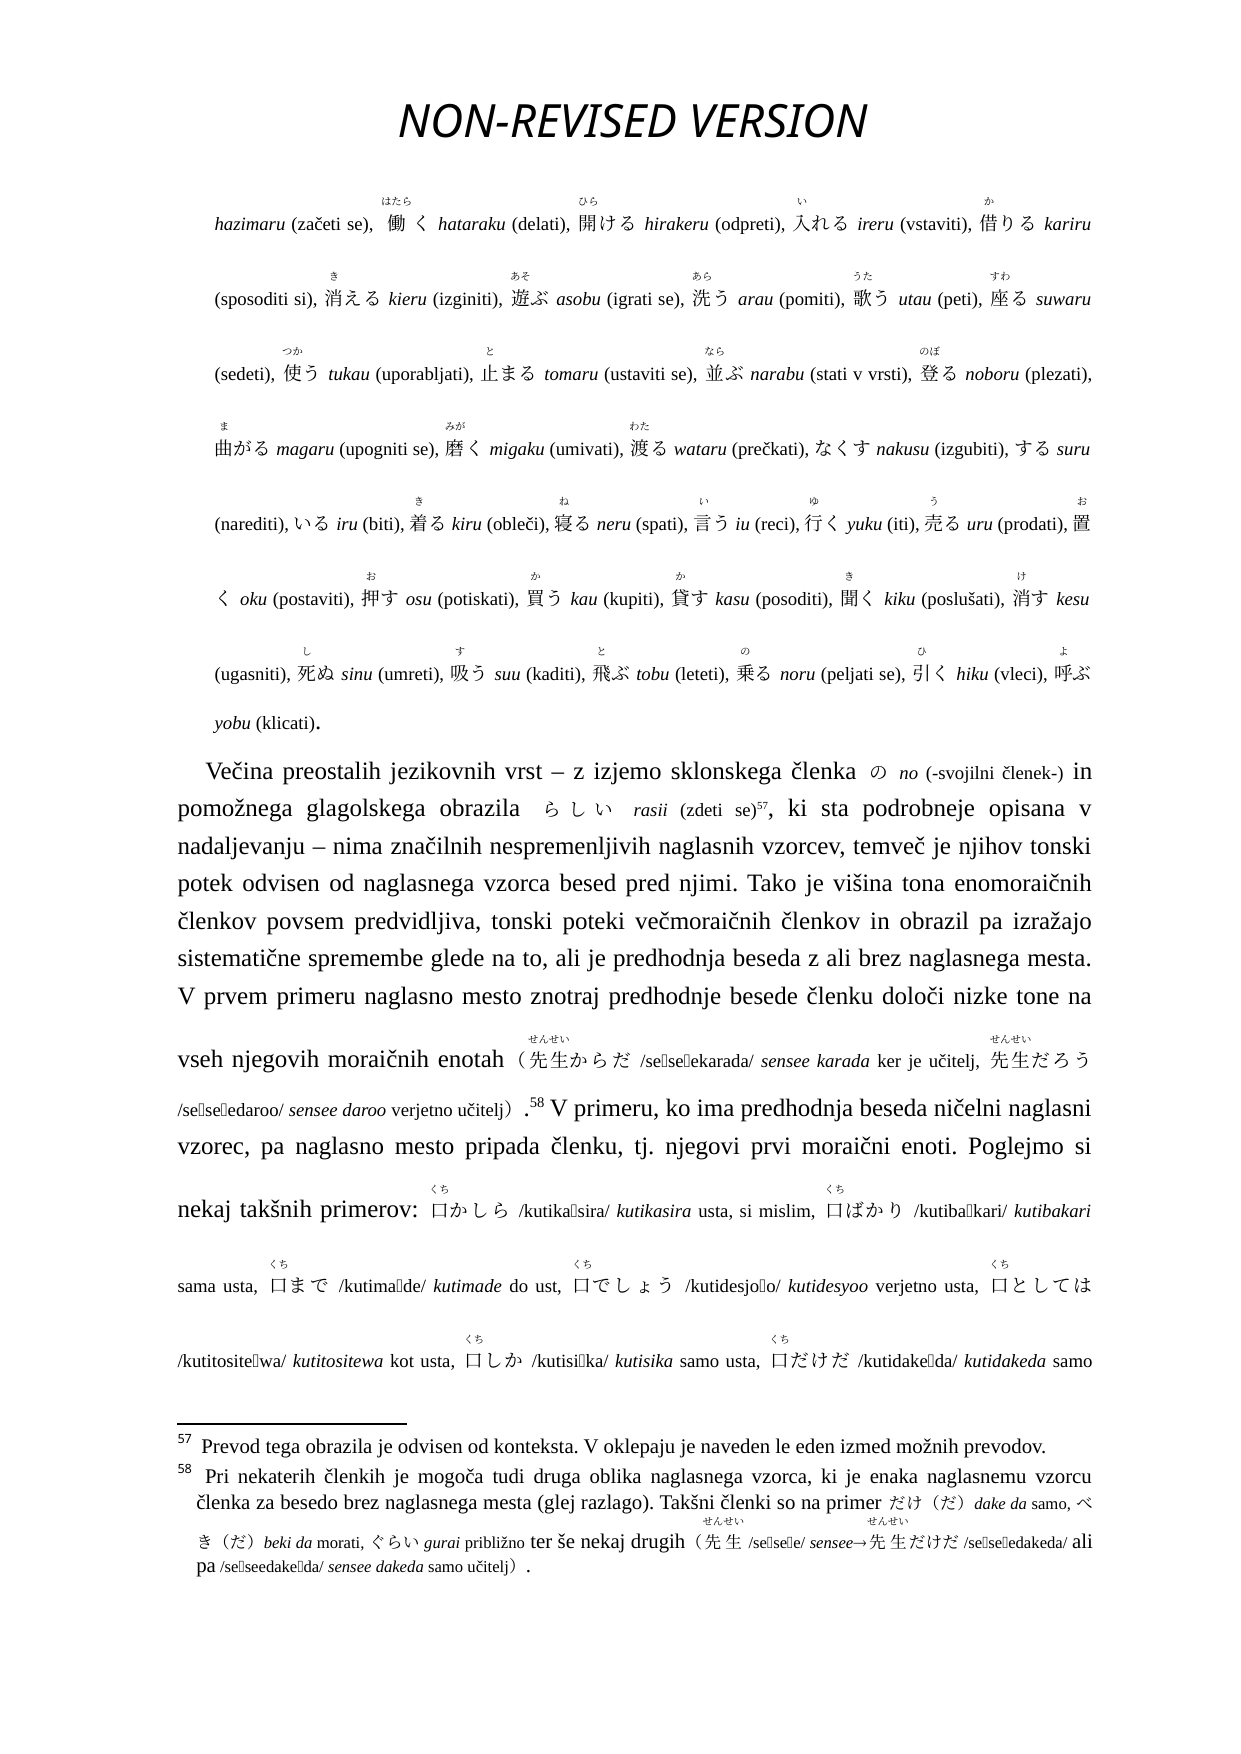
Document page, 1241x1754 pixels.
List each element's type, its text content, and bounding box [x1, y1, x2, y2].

text Primeri glagolov vrste II.: 召めし上あがる mesiagaru (jesti, piti), 生うまれる umareru (roditi se), 教おしえる osieru (poučevati), 出でかける dekakeru (odpraviti se), 並ならべる naraberu (razvrstiti), 忘わすれる wasureru (pozabiti), 始はじまる hazimaru (začeti se), 働はたらく hataraku (delati), 開ひらける hirakeru (odpreti), 入いれる ireru (vstaviti), 借かりる kariru (sposoditi si), 消きえる kieru (izginiti), 遊あそぶ asobu (igrati se), 洗あらう arau (pomiti), 歌うたう utau (peti), 座すわる suwaru (sedeti), 使つかう tukau (uporabljati), 止とまる tomaru (ustaviti se), 並ならぶ narabu (stati v vrsti), 登のぼる noboru (plezati), 曲まがる magaru (upogniti se), 磨みがく migaku (umivati), 渡わたる wataru (prečkati), なくす nakusu (izgubiti), する suru (narediti), いる iru (biti), 着きる kiru (obleči), 寝ねる neru (spati), 言いう iu (reci), 行ゆく yuku (iti), 売うる uru (prodati), 置おく oku (postaviti), 押おす osu (potiskati), 買かう kau (kupiti), 貸かす kasu (posoditi), 聞きく kiku (poslušati), 消けす kesu (ugasniti), 死しぬ sinu (umreti), 吸すう suu (kaditi), 飛とぶ tobu (leteti), 乗のる noru (peljati se), 引ひく hiku (vleci), 呼よぶ yobu (klicati). [177, 177, 1092, 740]
text Večina preostalih jezikovnih vrst – z izjemo sklonskega členka の no (-svojilni členek-) in pomožnega glagolskega obrazila らしい rasii (zdeti se), ki sta podrobneje opisana v nadaljevanju – nima značilnih nespremenljivih naglasnih vzorcev, temveč je njihov tonski potek odvisen od naglasnega vzorca besed pred njimi. Tako je višina tona enomoraičnih členkov povsem predvidljiva, tonski poteki večmoraičnih členkov in obrazil pa izražajo sistematične spremembe glede na to, ali je predhodnja beseda z ali brez naglasnega mesta. V prvem primeru naglasno mesto znotraj predhodnje besede členku določi nizke tone na vseh njegovih moraičnih enotah（先生せんせいからだ /seseekarada/ sensee karada ker je učitelj, 先生せんせいだろう /seseedaroo/ sensee daroo verjetno učitelj）. V primeru, ko ima predhodnja beseda ničelni naglasni vzorec, pa naglasno mesto pripada členku, tj. njegovi prvi moraični enoti. Poglejmo si nekaj takšnih primerov: 口くちかしら /kutikasira/ kutikasira usta, si mislim, 口くちばかり /kutibakari/ kutibakari sama usta, 口くちまで /kutimade/ kutimade do ust, 口くちでしょう /kutidesjoo/ kutidesyoo verjetno usta, 口くちとしては /kutitositewa/ kutitositewa kot usta, 口くちしか /kutisika/ kutisika samo usta, 口くちだけだ /kutidakeda/ kutidakeda samo usta, 口くちかぎり /kutikagiri/ kutikagiri samo usta. [177, 752, 1092, 1390]
text Pri nekaterih členkih je mogoča tudi druga oblika naglasnega vzorca, ki je enaka naglasnemu vzorcu členka za besedo brez naglasnega mesta (glej razlago). Takšni členki so na primer だけ（だ）dake da samo, べき（だ）beki da morati, ぐらい gurai približno ter še nekaj drugih（先生せんせい /sesee/ sensee先生せんせいだけだ /seseedakeda/ ali pa /seseedakeda/ sensee dakeda samo učitelj）. [177, 1460, 1092, 1577]
text Prevod tega obrazila je odvisen od konteksta. V oklepaju je naveden le eden izmed možnih prevodov. [177, 1430, 1092, 1460]
